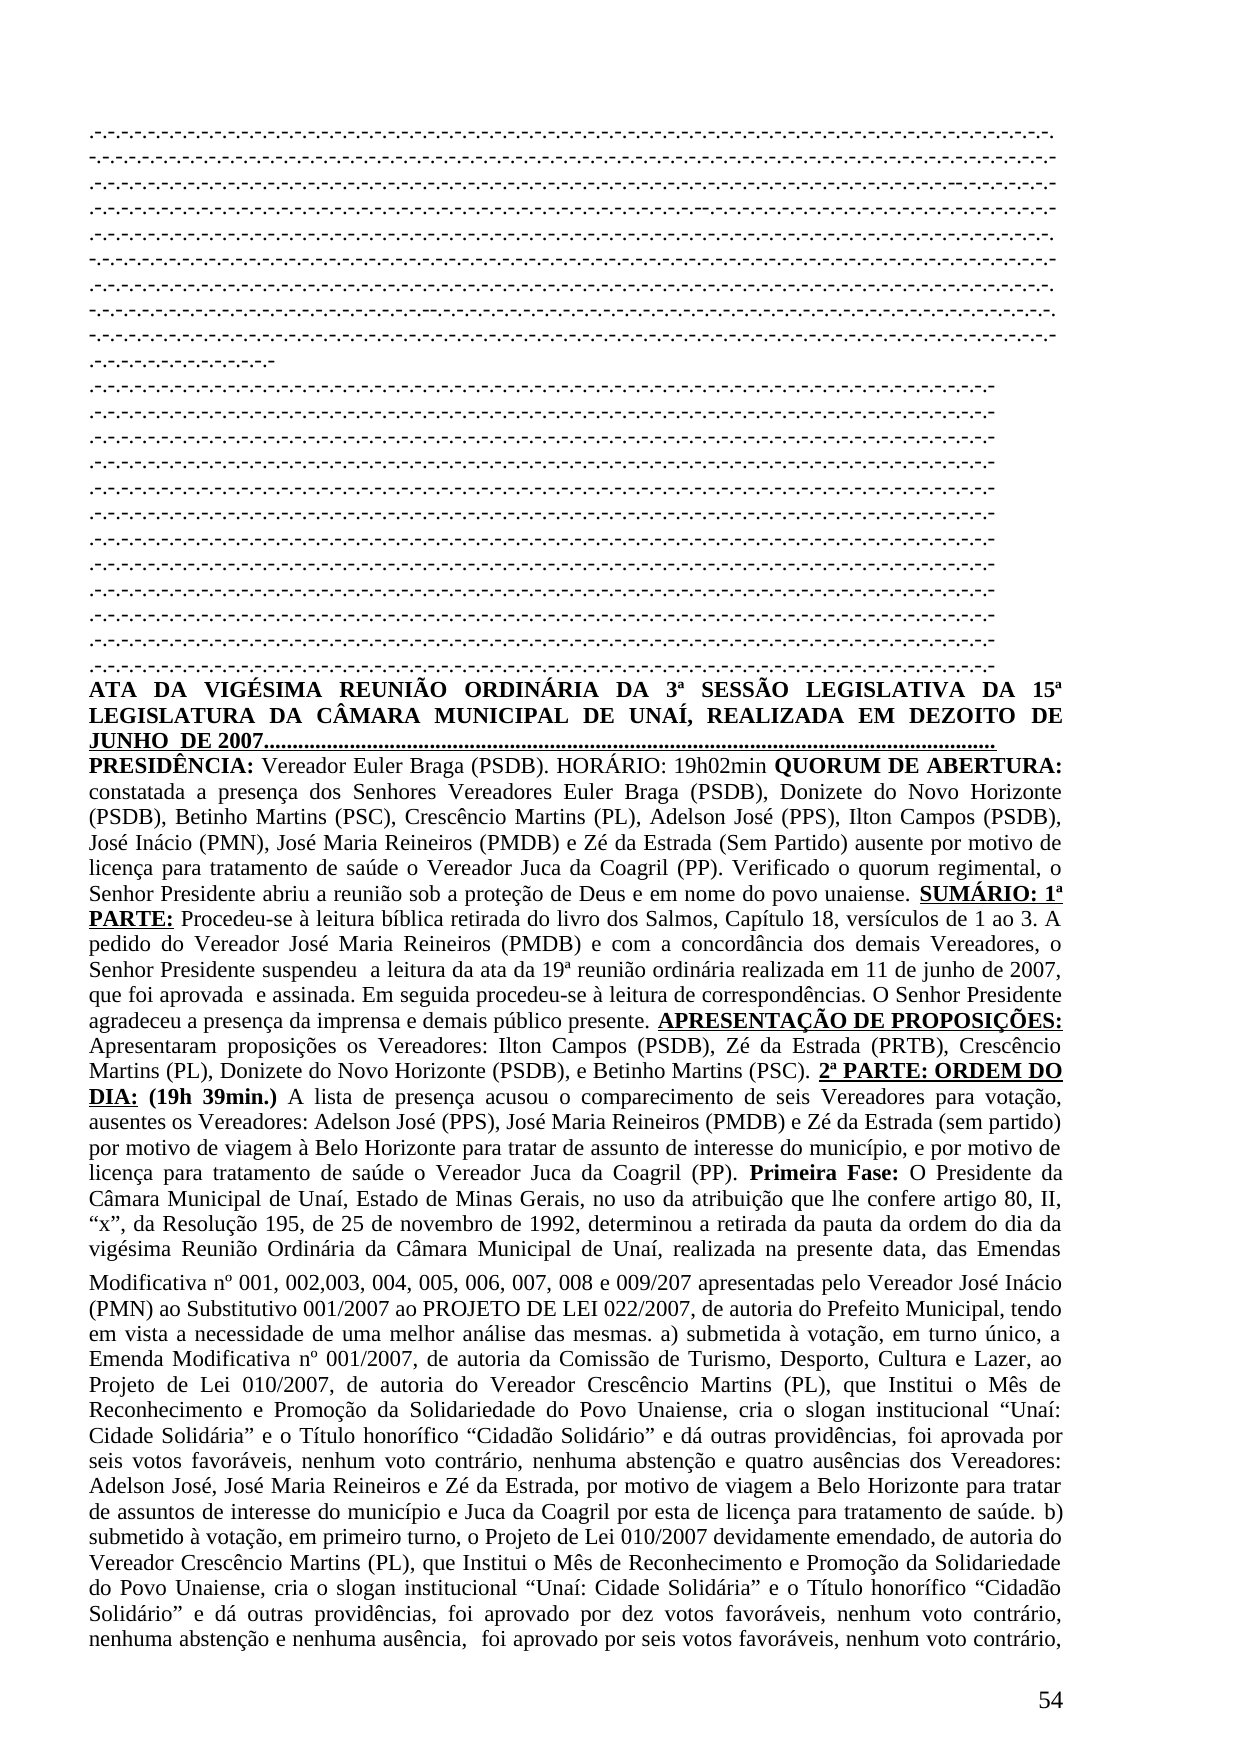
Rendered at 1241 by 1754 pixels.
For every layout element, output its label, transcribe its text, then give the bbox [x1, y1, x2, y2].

text .-.-.-.-.-.-.-.-.-.-.-.-.-.-.-.-.-.-.-.-.-.-.-.-.-.-.-.-.-.-.-.-.-.-.-.-.-.-.-.-.-.-.-.-.-.-.-.-.-.-.-.-.-.-.-.-.-.-.-.-.-.-.-.-.-.-.-.-.-.-.-.-.-.-.-.-.-.-.-.-.-.-.-.-.-.-.-.-.-.-.-.-.-.-.-.-.-.-.-.-.-.-.-.-.-.-.-.-.-.-.-.-.-.-.-.-.-.-.-.-.-.-.-.-.-.-.-.-.-.-.-.-.-.-.-.-.-.-.-.-.-.-.-.-.-.-.-.-.-.-.-.-.-.-.-.-.-.-.-.-.-.-.-.-.-.-.-.-.-.-.-.-.-.-.-.-.-.-.-.-.-.-.-.-.-.-.-.-.-.-.-.-.-.-.-.-.-.-.-.-.-.-.-.-.-.-.-.-.-.--.-.-.-.-.-.-.-.-.-.-.-.-.-.-.-.-.-.-.-.-.-.-.-.-.-.-.-.-.-.-.-.-.-.-.-.-.-.-.-.-.-.-.-.-.-.-.-.-.-.-.-.-.--.-.-.-.-.-.-.-.-.-.-.-.-.-.-.-.-.-.-.-.-.-.-.-.-.-.-.-.-.-.-.-.-.-.-.-.-.-.-.-.-.-.-.-.-.-.-.-.-.-.-.-.-.-.-.-.-.-.-.-.-.-.-.-.-.-.-.-.-.-.-.-.-.-.-.-.-.-.-.-.-.-.-.-.-.-.-.-.-.-.-.-.-.-.-.-.-.-.-.-.-.-.-.-.-.-.-.-.-.-.-.-.-.-.-.-.-.-.-.-.-.-.-.-.-.-.-.-.-.-.-.-.-.-.-.-.-.-.-.-.-.-.-.-.-.-.-.-.-.-.-.-.-.-.-.-.-.-.-.-.-.-.-.-.-.-.-.-.-.-.-.-.-.-.-.-.-.-.-.-.-.-.-.-.-.-.-.-.-.-.-.-.-.-.-.-.-.-.-.-.-.-.-.-.-.-.-.-.-.-.-.-.-.-.-.-.-.-.-.-.-.-.-.-.-.-.-.-.-.-.-.-.-.-.-.-.-.-.-.-.-.-.-.-.-.-.-.-.-.-.-.-.-.-.-.-.-.-.-.-.-.-.-.-.-.-.-.-.-.--.-.-.-.-.-.-.-.-.-.-.-.-.-.-.-.-.-.-.-.-.-.-.-.-.-.-.-.-.-.-.-.-.-.-.-.-.-.-.-.-.-.-.-.-.-.-.-.-.-.-.-.-.-.-.-.-.-.-.-.-.-.-.-.-.-.-.-.-.-.-.-.-.-.-.-.-.-.-.-.-.-.-.-.-.-.-.-.-.-.-.-.-.-.-.-.-.-.-.-.-.-.-.-.-.-.-.-.-.-.-.-.-.-.-.-.-.-.-.-.-.-.-.-.-.-.-.-.-.-.-.-.-.- [88, 118, 1063, 372]
text .-.-.-.-.-.-.-.-.-.-.-.-.-.-.-.-.-.-.-.-.-.-.-.-.-.-.-.-.-.-.-.-.-.-.-.-.-.-.-.-.-.-.-.-.-.-.-.-.-.-.-.-.-.-.-.-.-.-.-.-.-.-.-.-.-.-.-.- [88, 525, 1063, 550]
text .-.-.-.-.-.-.-.-.-.-.-.-.-.-.-.-.-.-.-.-.-.-.-.-.-.-.-.-.-.-.-.-.-.-.-.-.-.-.-.-.-.-.-.-.-.-.-.-.-.-.-.-.-.-.-.-.-.-.-.-.-.-.-.-.-.-.-.- [88, 652, 1063, 677]
text ATA DA VIGÉSIMA REUNIÃO ORDINÁRIA DA 3ª SESSÃO LEGISLATIVA DA 15ª LEGISLATURA DA CÂMARA MUNICIPAL DE UNAÍ, REALIZADA EM DEZOITO DE JUNHO DE 2007................................................................................................................................ [88, 677, 1063, 753]
text .-.-.-.-.-.-.-.-.-.-.-.-.-.-.-.-.-.-.-.-.-.-.-.-.-.-.-.-.-.-.-.-.-.-.-.-.-.-.-.-.-.-.-.-.-.-.-.-.-.-.-.-.-.-.-.-.-.-.-.-.-.-.-.-.-.-.-.- [88, 372, 1063, 398]
text .-.-.-.-.-.-.-.-.-.-.-.-.-.-.-.-.-.-.-.-.-.-.-.-.-.-.-.-.-.-.-.-.-.-.-.-.-.-.-.-.-.-.-.-.-.-.-.-.-.-.-.-.-.-.-.-.-.-.-.-.-.-.-.-.-.-.-.- [88, 601, 1063, 626]
text .-.-.-.-.-.-.-.-.-.-.-.-.-.-.-.-.-.-.-.-.-.-.-.-.-.-.-.-.-.-.-.-.-.-.-.-.-.-.-.-.-.-.-.-.-.-.-.-.-.-.-.-.-.-.-.-.-.-.-.-.-.-.-.-.-.-.-.- [88, 499, 1063, 525]
text .-.-.-.-.-.-.-.-.-.-.-.-.-.-.-.-.-.-.-.-.-.-.-.-.-.-.-.-.-.-.-.-.-.-.-.-.-.-.-.-.-.-.-.-.-.-.-.-.-.-.-.-.-.-.-.-.-.-.-.-.-.-.-.-.-.-.-.- [88, 626, 1063, 652]
text .-.-.-.-.-.-.-.-.-.-.-.-.-.-.-.-.-.-.-.-.-.-.-.-.-.-.-.-.-.-.-.-.-.-.-.-.-.-.-.-.-.-.-.-.-.-.-.-.-.-.-.-.-.-.-.-.-.-.-.-.-.-.-.-.-.-.-.- [88, 398, 1063, 423]
text .-.-.-.-.-.-.-.-.-.-.-.-.-.-.-.-.-.-.-.-.-.-.-.-.-.-.-.-.-.-.-.-.-.-.-.-.-.-.-.-.-.-.-.-.-.-.-.-.-.-.-.-.-.-.-.-.-.-.-.-.-.-.-.-.-.-.-.- [88, 576, 1063, 601]
text .-.-.-.-.-.-.-.-.-.-.-.-.-.-.-.-.-.-.-.-.-.-.-.-.-.-.-.-.-.-.-.-.-.-.-.-.-.-.-.-.-.-.-.-.-.-.-.-.-.-.-.-.-.-.-.-.-.-.-.-.-.-.-.-.-.-.-.- [88, 474, 1063, 499]
text .-.-.-.-.-.-.-.-.-.-.-.-.-.-.-.-.-.-.-.-.-.-.-.-.-.-.-.-.-.-.-.-.-.-.-.-.-.-.-.-.-.-.-.-.-.-.-.-.-.-.-.-.-.-.-.-.-.-.-.-.-.-.-.-.-.-.-.- [88, 550, 1063, 576]
text .-.-.-.-.-.-.-.-.-.-.-.-.-.-.-.-.-.-.-.-.-.-.-.-.-.-.-.-.-.-.-.-.-.-.-.-.-.-.-.-.-.-.-.-.-.-.-.-.-.-.-.-.-.-.-.-.-.-.-.-.-.-.-.-.-.-.-.- [88, 448, 1063, 474]
text PRESIDÊNCIA: Vereador Euler Braga (PSDB). HORÁRIO: 19h02min QUORUM DE ABERTURA: constatada a presença dos Senhores Vereadores Euler Braga (PSDB), Donizete do Novo Horizonte (PSDB), Betinho Martins (PSC), Crescêncio Martins (PL), Adelson José (PPS), Ilton Campos (PSDB), José Inácio (PMN), José Maria Reineiros (PMDB) e Zé da Estrada (Sem Partido) ausente por motivo de licença para tratamento de saúde o Vereador Juca da Coagril (PP). Verificado o quorum regimental, o Senhor Presidente abriu a reunião sob a proteção de Deus e em nome do povo unaiense. SUMÁRIO: 1ª PARTE: Procedeu-se à leitura bíblica retirada do livro dos Salmos, Capítulo 18, versículos de 1 ao 3. A pedido do Vereador José Maria Reineiros (PMDB) e com a concordância dos demais Vereadores, o Senhor Presidente suspendeu a leitura da ata da 19ª reunião ordinária realizada em 11 de junho de 2007, que foi aprovada e assinada. Em seguida procedeu-se à leitura de correspondências. O Senhor Presidente agradeceu a presença da imprensa e demais público presente. APRESENTAÇÃO DE PROPOSIÇÕES: Apresentaram proposições os Vereadores: Ilton Campos (PSDB), Zé da Estrada (PRTB), Crescêncio Martins (PL), Donizete do Novo Horizonte (PSDB), e Betinho Martins (PSC). 2ª PARTE: ORDEM DO DIA: (19h 39min.) A lista de presença acusou o comparecimento de seis Vereadores para votação, ausentes os Vereadores: Adelson José (PPS), José Maria Reineiros (PMDB) e Zé da Estrada (sem partido) por motivo de viagem à Belo Horizonte para tratar de assunto de interesse do município, e por motivo de licença para tratamento de saúde o Vereador Juca da Coagril (PP). Primeira Fase: O Presidente da Câmara Municipal de Unaí, Estado de Minas Gerais, no uso da atribuição que lhe confere artigo 80, II, “x”, da Resolução 195, de 25 de novembro de 1992, determinou a retirada da pauta da ordem do dia da vigésima Reunião Ordinária da Câmara Municipal de Unaí, realizada na presente data, das Emendas Modificativa nº 001, 002,003, 004, 005, 006, 007, 008 e 009/207 apresentadas pelo Vereador José Inácio (PMN) ao Substitutivo 001/2007 ao PROJETO DE LEI 022/2007, de autoria do Prefeito Municipal, tendo em vista a necessidade de uma melhor análise das mesmas. a) submetida à votação, em turno único, a Emenda Modificativa nº 001/2007, de autoria da Comissão de Turismo, Desporto, Cultura e Lazer, ao Projeto de Lei 010/2007, de autoria do Vereador Crescêncio Martins (PL), que Institui o Mês de Reconhecimento e Promoção da Solidariedade do Povo Unaiense, cria o slogan institucional “Unaí: Cidade Solidária” e o Título honorífico “Cidadão Solidário” e dá outras providências, foi aprovada por seis votos favoráveis, nenhum voto contrário, nenhuma abstenção e quatro ausências dos Vereadores: Adelson José, José Maria Reineiros e Zé da Estrada, por motivo de viagem a Belo Horizonte para tratar de assuntos de interesse do município e Juca da Coagril por esta de licença para tratamento de saúde. b) submetido à votação, em primeiro turno, o Projeto de Lei 010/2007 devidamente emendado, de autoria do Vereador Crescêncio Martins (PL), que Institui o Mês de Reconhecimento e Promoção da Solidariedade do Povo Unaiense, cria o slogan institucional “Unaí: Cidade Solidária” e o Título honorífico “Cidadão Solidário” e dá outras providências, foi aprovado por dez votos favoráveis, nenhum voto contrário, nenhuma abstenção e nenhuma ausência, foi aprovado por seis votos favoráveis, nenhum voto contrário, [88, 753, 1063, 1651]
text .-.-.-.-.-.-.-.-.-.-.-.-.-.-.-.-.-.-.-.-.-.-.-.-.-.-.-.-.-.-.-.-.-.-.-.-.-.-.-.-.-.-.-.-.-.-.-.-.-.-.-.-.-.-.-.-.-.-.-.-.-.-.-.-.-.-.-.- [88, 423, 1063, 448]
